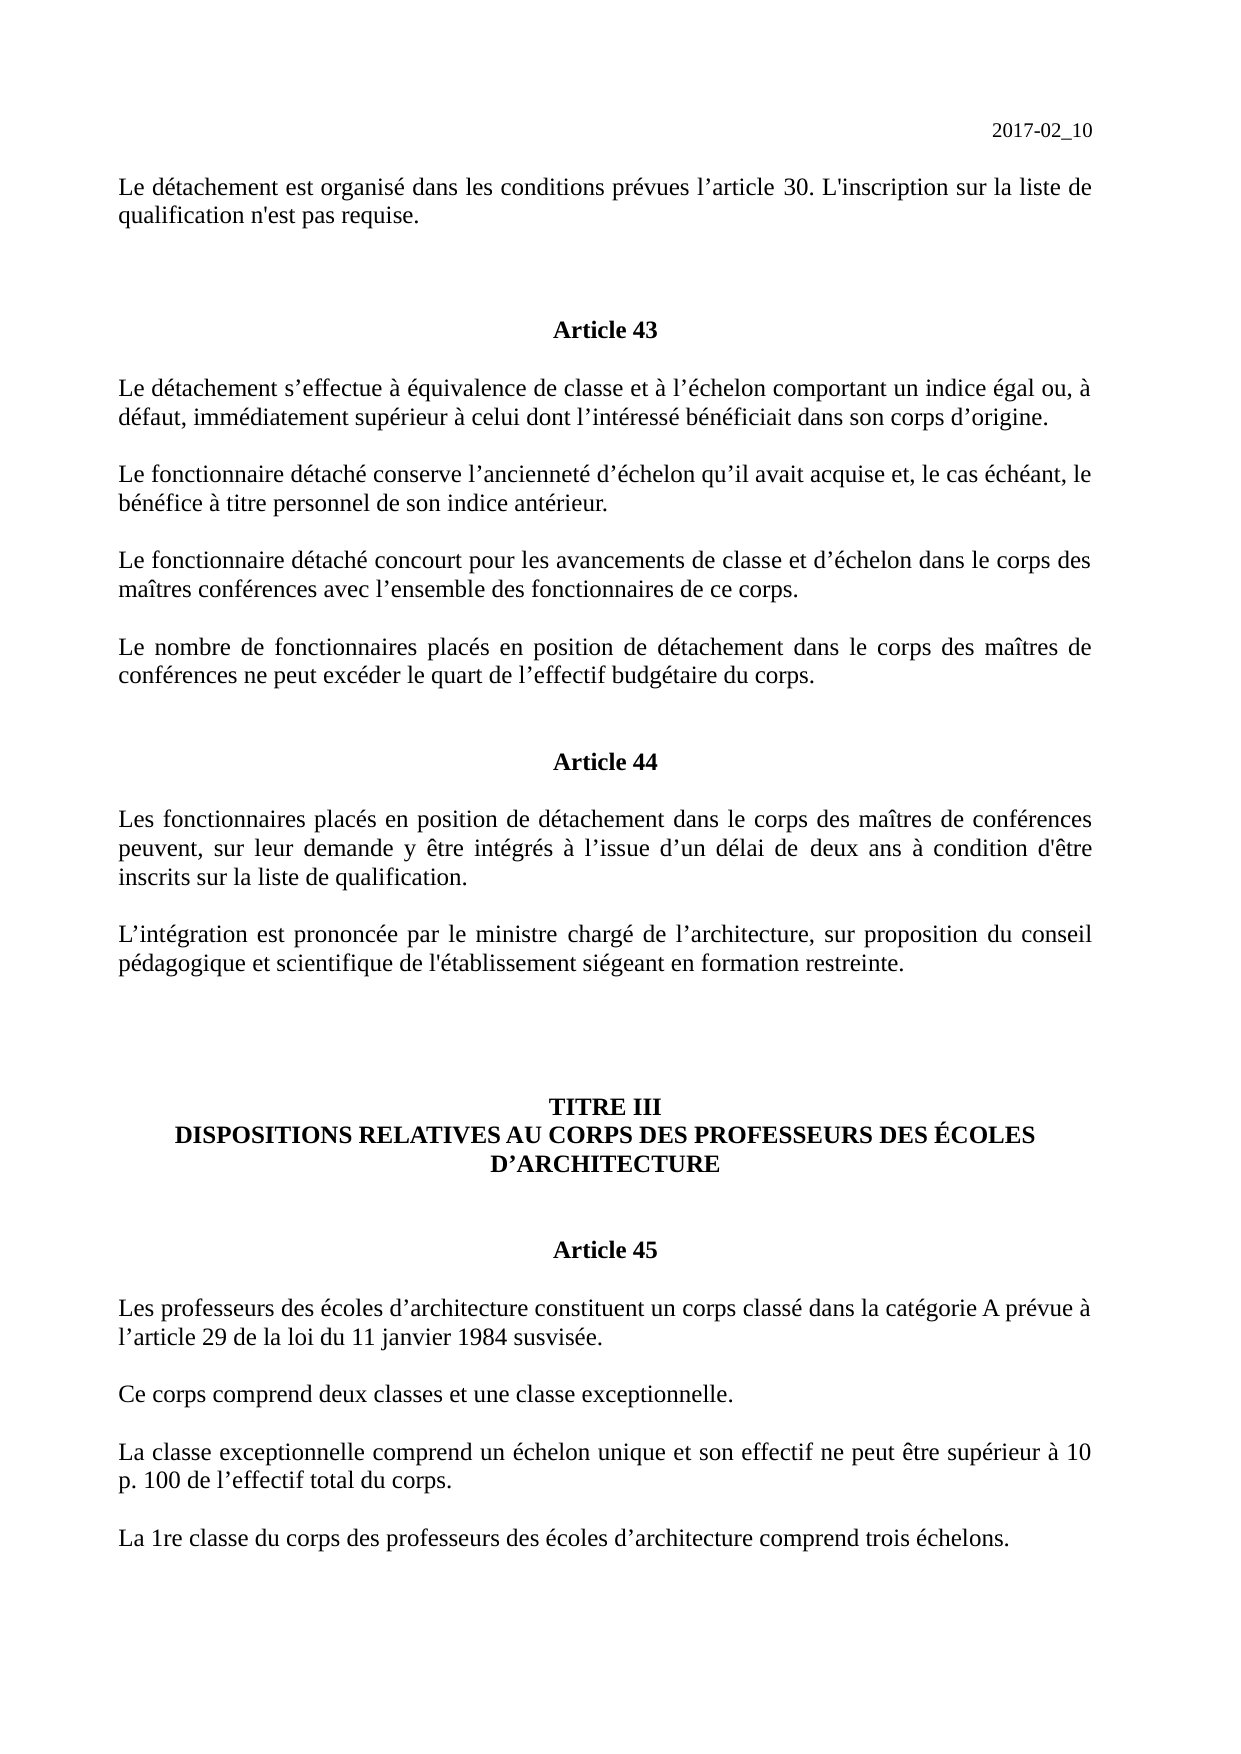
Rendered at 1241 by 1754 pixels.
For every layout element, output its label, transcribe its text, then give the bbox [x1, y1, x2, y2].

text La 1re classe du corps des professeurs des écoles d’architecture comprend trois échelons. [118, 1523, 1092, 1552]
text Le nombre de fonctionnaires placés en position de détachement dans le corps des maîtres de conférences ne peut excéder le quart de l’effectif budgétaire du corps. [118, 632, 1092, 689]
text Le détachement s’effectue à équivalence de classe et à l’échelon comportant un indice égal ou, à défaut, immédiatement supérieur à celui dont l’intéressé bénéficiait dans son corps d’origine. [118, 373, 1092, 430]
text L’intégration est prononcée par le ministre chargé de l’architecture, sur proposition du conseil pédagogique et scientifique de l'établissement siégeant en formation restreinte. [118, 919, 1092, 977]
text Article 44 [118, 747, 1092, 775]
text Ce corps comprend deux classes et une classe exceptionnelle. [118, 1379, 1092, 1408]
text Article 43 [118, 315, 1092, 344]
text TITRE III [118, 1092, 1092, 1120]
text DISPOSITIONS RELATIVES AU CORPS DES PROFESSEURS DES ÉCOLES D’ARCHITECTURE [118, 1120, 1092, 1178]
text Le fonctionnaire détaché conserve l’ancienneté d’échelon qu’il avait acquise et, le cas échéant, le bénéfice à titre personnel de son indice antérieur. [118, 459, 1092, 517]
text Le détachement est organisé dans les conditions prévues l’article 30. L'inscription sur la liste de qualification n'est pas requise. [118, 172, 1092, 229]
text Le fonctionnaire détaché concourt pour les avancements de classe et d’échelon dans le corps des maîtres conférences avec l’ensemble des fonctionnaires de ce corps. [118, 545, 1092, 603]
text Article 45 [118, 1235, 1092, 1264]
text Les professeurs des écoles d’architecture constituent un corps classé dans la catégorie A prévue à l’article 29 de la loi du 11 janvier 1984 susvisée. [118, 1293, 1092, 1350]
text Les fonctionnaires placés en position de détachement dans le corps des maîtres de conférences peuvent, sur leur demande y être intégrés à l’issue d’un délai de deux ans à condition d'être inscrits sur la liste de qualification. [118, 804, 1092, 890]
text La classe exceptionnelle comprend un échelon unique et son effectif ne peut être supérieur à 10 p. 100 de l’effectif total du corps. [118, 1437, 1092, 1494]
